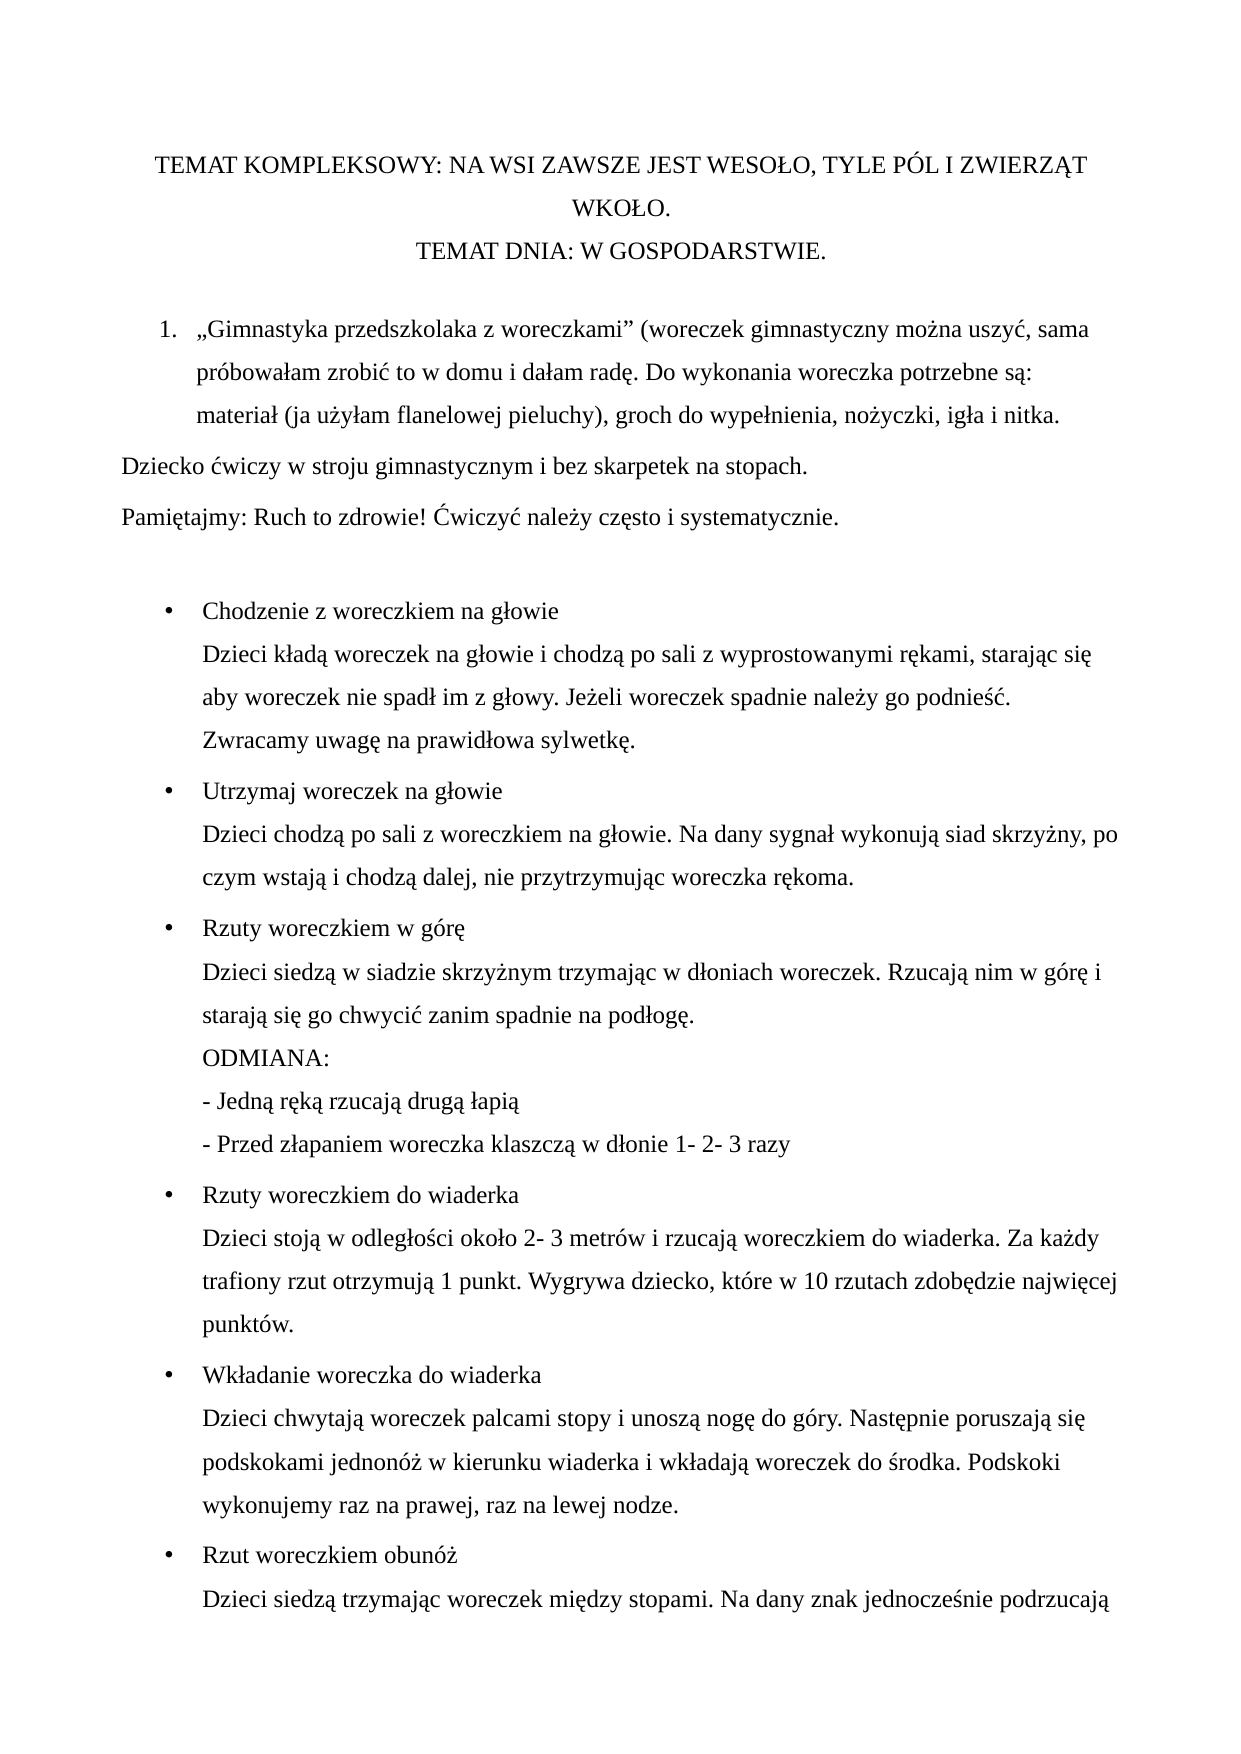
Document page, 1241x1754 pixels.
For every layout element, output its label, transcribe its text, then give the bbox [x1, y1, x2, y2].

table_header TEMAT KOMPLEKSOWY: NA WSI ZAWSZE JEST WESOŁO, TYLE PÓL I ZWIERZĄT WKOŁO. TEMAT DNIA: W GOSPODARSTWIE. [118, 147, 1124, 311]
table_header „Gimnastyka przedszkolaka z woreczkami” (woreczek gimnastyczny można uszyć, sama próbowałam zrobić to w domu i dałam radę. Do wykonania woreczka potrzebne są: materiał (ja użyłam flanelowej pieluchy), groch do wypełnienia, nożyczki, igła i nitka. Dziecko ćwiczy w stroju gimnastycznym i bez skarpetek na stopach. Pamiętajmy: Ruch to zdrowie! Ćwiczyć należy często i systematycznie. Chodzenie z woreczkiem na głowie Dzieci kładą woreczek na głowie i chodzą po sali z wyprostowanymi rękami, starając się aby woreczek nie spadł im z głowy. Jeżeli woreczek spadnie należy go podnieść. Zwracamy uwagę na prawidłowa sylwetkę. Utrzymaj woreczek na głowie Dzieci chodzą po sali z woreczkiem na głowie. Na dany sygnał wykonują siad skrzyżny, po czym wstają i chodzą dalej, nie przytrzymując woreczka rękoma. Rzuty woreczkiem w górę Dzieci siedzą w siadzie skrzyżnym trzymając w dłoniach woreczek. Rzucają nim w górę i starają się go chwycić zanim spadnie na podłogę. ODMIANA: - Jedną ręką rzucają drugą łapią - Przed złapaniem woreczka klaszczą w dłonie 1- 2- 3 razy Rzuty woreczkiem do wiaderka Dzieci stoją w odległości około 2- 3 metrów i rzucają woreczkiem do wiaderka. Za każdy trafiony rzut otrzymują 1 punkt. Wygrywa dziecko, które w 10 rzutach zdobędzie najwięcej punktów. Wkładanie woreczka do wiaderka Dzieci chwytają woreczek palcami stopy i unoszą nogę do góry. Następnie poruszają się podskokami jednonóż w kierunku wiaderka i wkładają woreczek do środka. Podskoki wykonujemy raz na prawej, raz na lewej nodze. Rzut woreczkiem obunóż Dzieci siedzą trzymając woreczek między stopami. Na dany znak jednocześnie podrzucają [118, 311, 1122, 1615]
